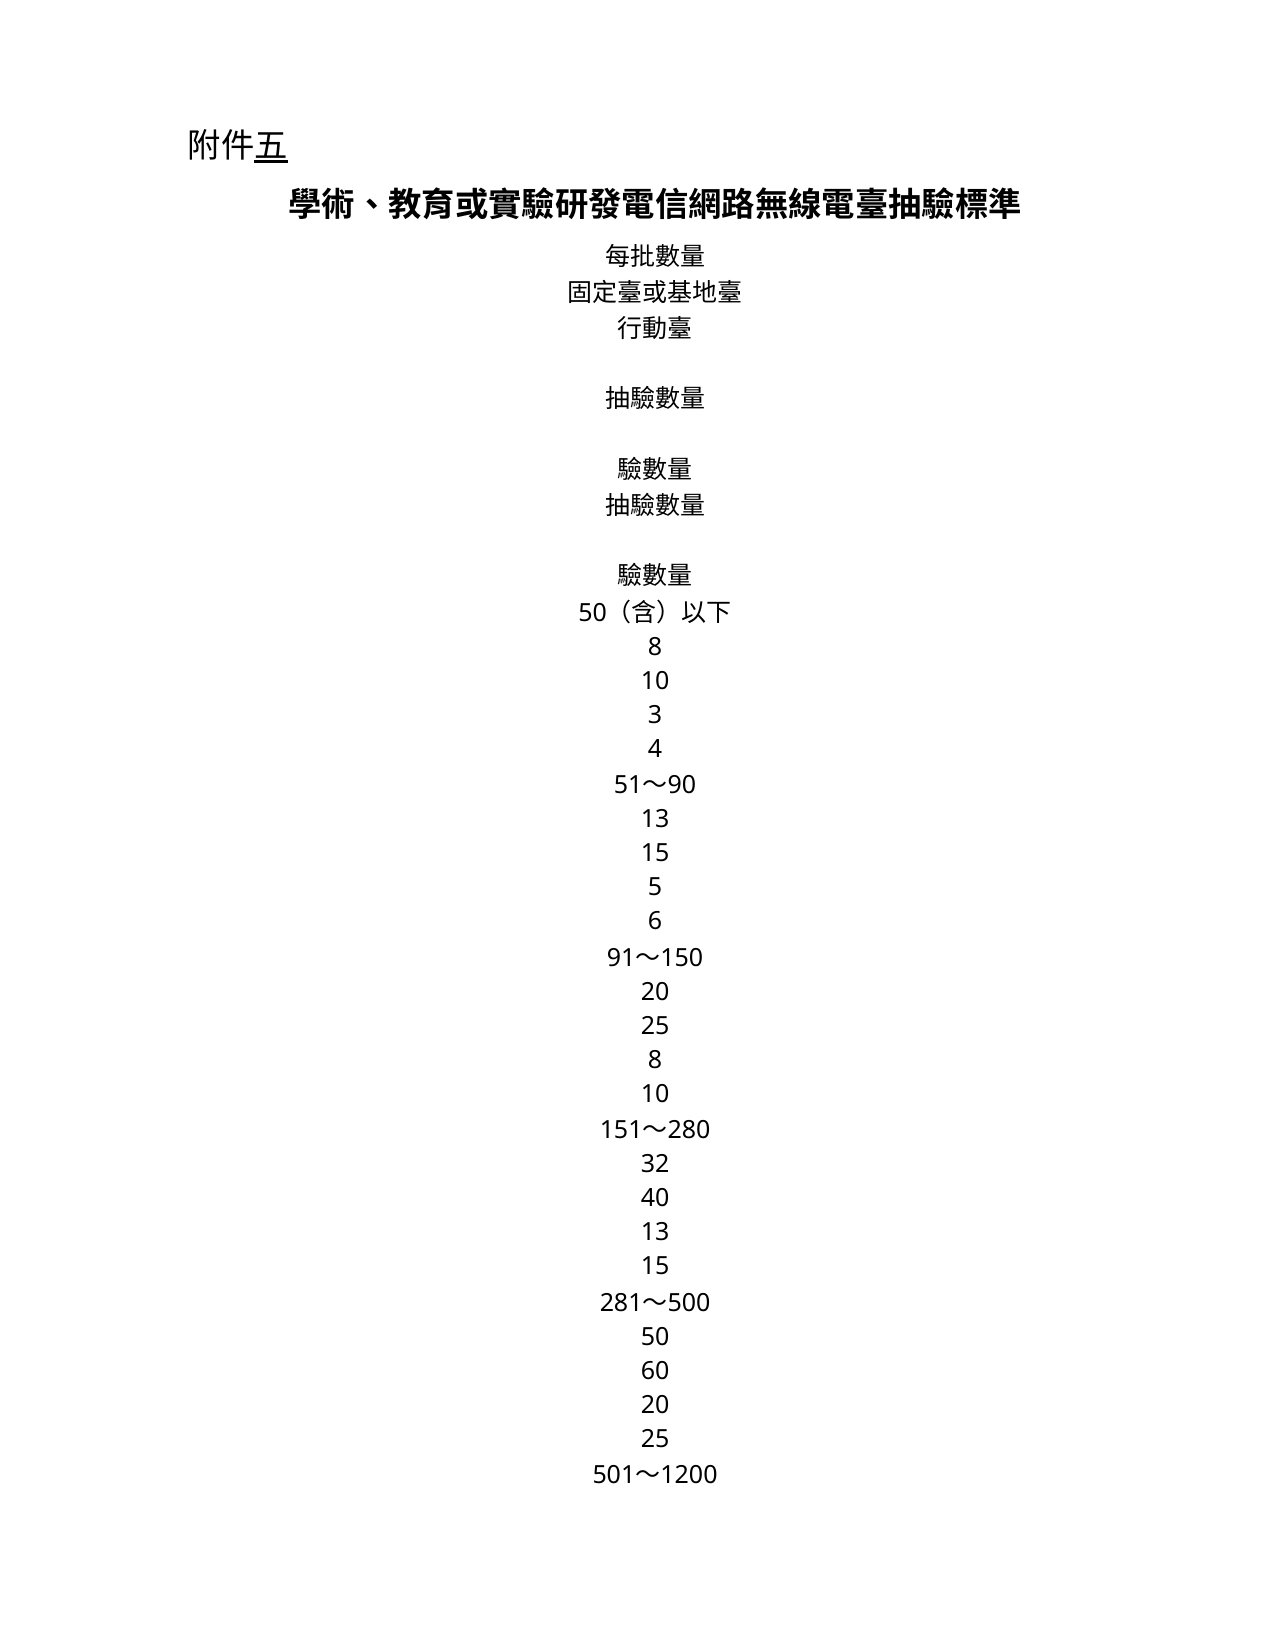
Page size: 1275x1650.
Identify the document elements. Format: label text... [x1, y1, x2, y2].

text 60 [192, 1352, 1117, 1386]
text 6 [192, 903, 1117, 937]
text 51～90 [192, 764, 1117, 801]
text 10 [192, 1075, 1117, 1109]
text 13 [192, 801, 1117, 835]
text 附件五 [187, 119, 1122, 167]
text 20 [192, 973, 1117, 1007]
text 驗數量 [192, 449, 1117, 485]
text 151～280 [192, 1109, 1117, 1146]
text 501～1200 [192, 1454, 1117, 1491]
text 4 [192, 730, 1117, 764]
text 25 [192, 1007, 1117, 1041]
text 5 [192, 869, 1117, 903]
text 10 [192, 662, 1117, 696]
text 3 [192, 696, 1117, 730]
text 行動臺 [192, 308, 1117, 345]
text 15 [192, 1248, 1117, 1282]
text 25 [192, 1420, 1117, 1454]
text 32 [192, 1146, 1117, 1180]
text 50（含）以下 [192, 592, 1117, 628]
text 15 [192, 835, 1117, 869]
text 281～500 [192, 1282, 1117, 1318]
text 91～150 [192, 937, 1117, 973]
text 8 [192, 1041, 1117, 1075]
text 驗數量 [192, 556, 1117, 592]
text 每批數量 [192, 236, 1117, 272]
text 抽驗數量 [192, 485, 1117, 522]
text 固定臺或基地臺 [192, 272, 1117, 308]
text 抽驗數量 [192, 379, 1117, 415]
text 20 [192, 1386, 1117, 1420]
text 13 [192, 1214, 1117, 1248]
text 學術、教育或實驗研發電信網路無線電臺抽驗標準 [187, 177, 1122, 226]
text 8 [192, 628, 1117, 662]
text 50 [192, 1318, 1117, 1352]
text 40 [192, 1180, 1117, 1214]
